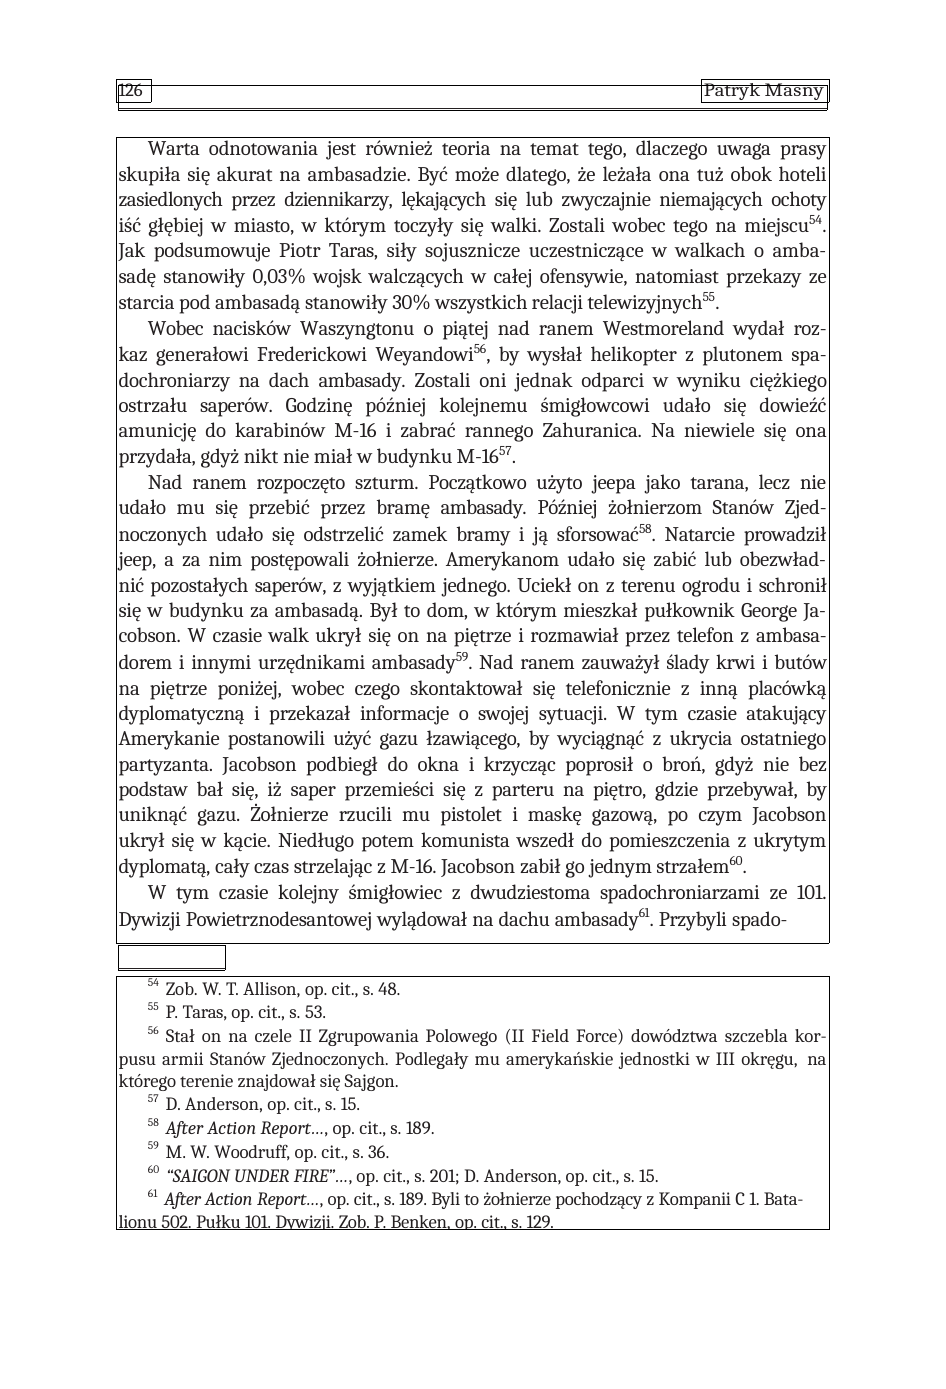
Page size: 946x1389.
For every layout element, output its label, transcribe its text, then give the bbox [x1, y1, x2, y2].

text Nad ranem rozpoczęto szturm. Początkowo użyto jeepa jako tarana, lecz nie udało mu się przebić przez bramę ambasady. Później żołnierzom Stanów Zjed- noczonych udało się odstrzelić zamek bramy i ją sforsować58. Natarcie prowadził jeep, a za nim postępowali żołnierze. Amerykanom udało się zabić lub obezwład- nić pozostałych saperów, z wyjątkiem jednego. Uciekł on z terenu ogrodu i schronił się w budynku za ambasadą. Był to dom, w którym mieszkał pułkownik George Ja- cobson. W czasie walk ukrył się on na piętrze i rozmawiał przez telefon z ambasa- dorem i innymi urzędnikami ambasady59. Nad ranem zauważył ślady krwi i butów na piętrze poniżej, wobec czego skontaktował się telefonicznie z inną placówką dyplomatyczną i przekazał informacje o swojej sytuacji. W tym czasie atakujący Amerykanie postanowili użyć gazu łzawiącego, by wyciągnąć z ukrycia ostatniego partyzanta. Jacobson podbiegł do okna i krzycząc poprosił o broń, gdyż nie bez podstaw bał się, iż saper przemieści się z parteru na piętro, gdzie przebywał, by uniknąć gazu. Żołnierze rzucili mu pistolet i maskę gazową, po czym Jacobson ukrył się w kącie. Niedługo potem komunista wszedł do pomieszczenia z ukrytym dyplomatą, cały czas strzelając z M-16. Jacobson zabił go jednym strzałem60. [118, 471, 827, 879]
text 126 [119, 86, 151, 101]
text W tym czasie kolejny śmigłowiec z dwudziestoma spadochroniarzami ze 101. Dywizji Powietrznodesantowej wylądował na dachu ambasady61. Przybyli spado- [118, 881, 827, 931]
text 56 Stał on na czele II Zgrupowania Polowego (II Field Force) dowództwa szczebla kor- pusu armii Stanów Zjednoczonych. Podlegały mu amerykańskie jednostki w III okręgu, na którego terenie znajdował się Sajgon. [118, 1024, 827, 1092]
text Patryk Masny [703, 80, 829, 101]
text 57 D. Anderson, op. cit., s. 15. [148, 1093, 829, 1115]
text 58 After Action Report…, op. cit., s. 189. [148, 1116, 829, 1139]
text 60 “SAIGON UNDER FIRE”…, op. cit., s. 201; D. Anderson, op. cit., s. 15. [148, 1163, 829, 1187]
text 59 M. W. Woodruff, op. cit., s. 36. [148, 1139, 829, 1163]
text Warta odnotowania jest również teoria na temat tego, dlaczego uwaga prasy skupiła się akurat na ambasadzie. Być może dlatego, że leżała ona tuż obok hoteli zasiedlonych przez dziennikarzy, lękających się lub zwyczajnie niemających ochoty iść głębiej w miasto, w którym toczyły się walki. Zostali wobec tego na miejscu54. Jak podsumowuje Piotr Taras, siły sojusznicze uczestniczące w walkach o amba- sadę stanowiły 0,03% wojsk walczących w całej ofensywie, natomiast przekazy ze starcia pod ambasadą stanowiły 30% wszystkich relacji telewizyjnych55. [118, 138, 827, 315]
text 55 P. Taras, op. cit., s. 53. [148, 1000, 829, 1024]
text Wobec nacisków Waszyngtonu o piątej nad ranem Westmoreland wydał roz- kaz generałowi Frederickowi Weyandowi56, by wysłał helikopter z plutonem spa- dochroniarzy na dach ambasady. Zostali oni jednak odparci w wyniku ciężkiego ostrzału saperów. Godzinę później kolejnemu śmigłowcowi udało się dowieźć amunicję do karabinów M-16 i zabrać rannego Zahuranica. Na niewiele się ona przydała, gdyż nikt nie miał w budynku M-1657. [118, 316, 827, 469]
text 61 After Action Report…, op. cit., s. 189. Byli to żołnierze pochodzący z Kompanii C 1. Bata- lionu 502. Pułku 101. Dywizji. Zob. P. Benken, op. cit., s. 129. [118, 1187, 827, 1229]
text 54 Zob. W. T. Allison, op. cit., s. 48. [148, 977, 829, 1000]
text [118, 80, 151, 85]
